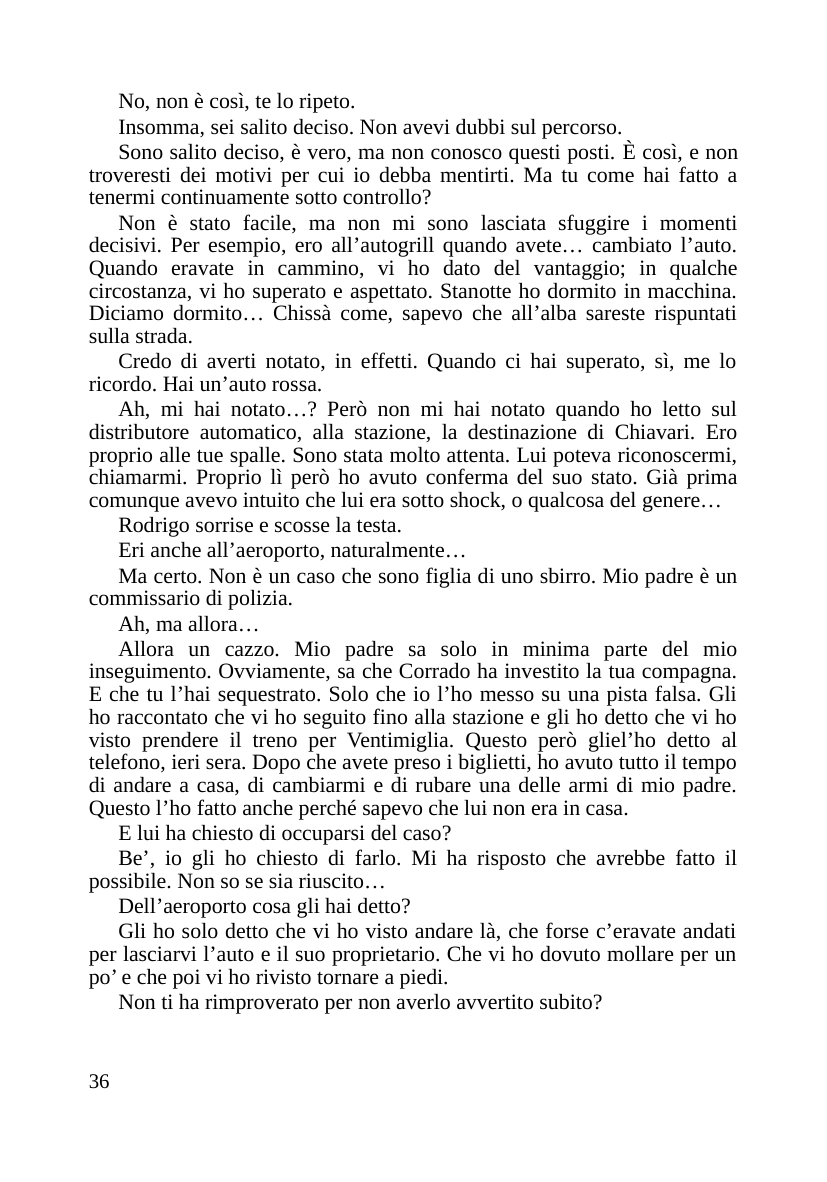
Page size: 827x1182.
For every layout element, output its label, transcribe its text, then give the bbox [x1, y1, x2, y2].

text Ah, mi hai notato…? Però non mi hai notato quando ho letto sul distributore automatico, alla stazione, la destinazione di Chiavari. Ero proprio alle tue spalle. Sono stata molto attenta. Lui poteva riconoscermi, chiamarmi. Proprio lì però ho avuto conferma del suo stato. Già prima comunque avevo intuito che lui era sotto shock, o qualcosa del genere… [88, 396, 738, 512]
text Allora un cazzo. Mio padre sa solo in minima parte del mio inseguimento. Ovviamente, sa che Corrado ha investito la tua compagna. E che tu l’hai sequestrato. Solo che io l’ho messo su una pista falsa. Gli ho raccontato che vi ho seguito fino alla stazione e gli ho detto che vi ho visto prendere il treno per Ventimiglia. Questo però gliel’ho detto al telefono, ieri sera. Dopo che avete preso i biglietti, ho avuto tutto il tempo di andare a casa, di cambiarmi e di rubare una delle armi di mio padre. Questo l’ho fatto anche perché sapevo che lui non era in casa. [88, 636, 738, 820]
text Eri anche all’aeroporto, naturalmente… [88, 537, 738, 563]
text Sono salito deciso, è vero, ma non conosco questi posti. È così, e non troveresti dei motivi per cui io debba mentirti. Ma tu come hai fatto a tenermi continuamente sotto controllo? [88, 139, 738, 209]
text Be’, io gli ho chiesto di farlo. Mi ha risposto che avrebbe fatto il possibile. Non so se sia riuscito… [88, 845, 738, 893]
text No, non è così, te lo ripeto. [88, 88, 738, 114]
text Non ti ha rimproverato per non averlo avvertito subito? [88, 989, 738, 1014]
text Rodrigo sorrise e scosse la testa. [88, 512, 738, 537]
text E lui ha chiesto di occuparsi del caso? [88, 820, 738, 845]
text Insomma, sei salito deciso. Non avevi dubbi sul percorso. [88, 114, 738, 139]
text Gli ho solo detto che vi ho visto andare là, che forse c’eravate andati per lasciarvi l’auto e il suo proprietario. Che vi ho dovuto mollare per un po’ e che poi vi ho rivisto tornare a piedi. [88, 918, 738, 989]
text Dell’aeroporto cosa gli hai detto? [88, 893, 738, 918]
text Non è stato facile, ma non mi sono lasciata sfuggire i momenti decisivi. Per esempio, ero all’autogrill quando avete… cambiato l’auto. Quando eravate in cammino, vi ho dato del vantaggio; in qualche circostanza, vi ho superato e aspettato. Stanotte ho dormito in macchina. Diciamo dormito… Chissà come, sapevo che all’alba sareste rispuntati sulla strada. [88, 209, 738, 348]
text Credo di averti notato, in effetti. Quando ci hai superato, sì, me lo ricordo. Hai un’auto rossa. [88, 348, 738, 396]
text Ma certo. Non è un caso che sono figlia di uno sbirro. Mio padre è un commissario di polizia. [88, 563, 738, 611]
text Ah, ma allora… [88, 611, 738, 636]
